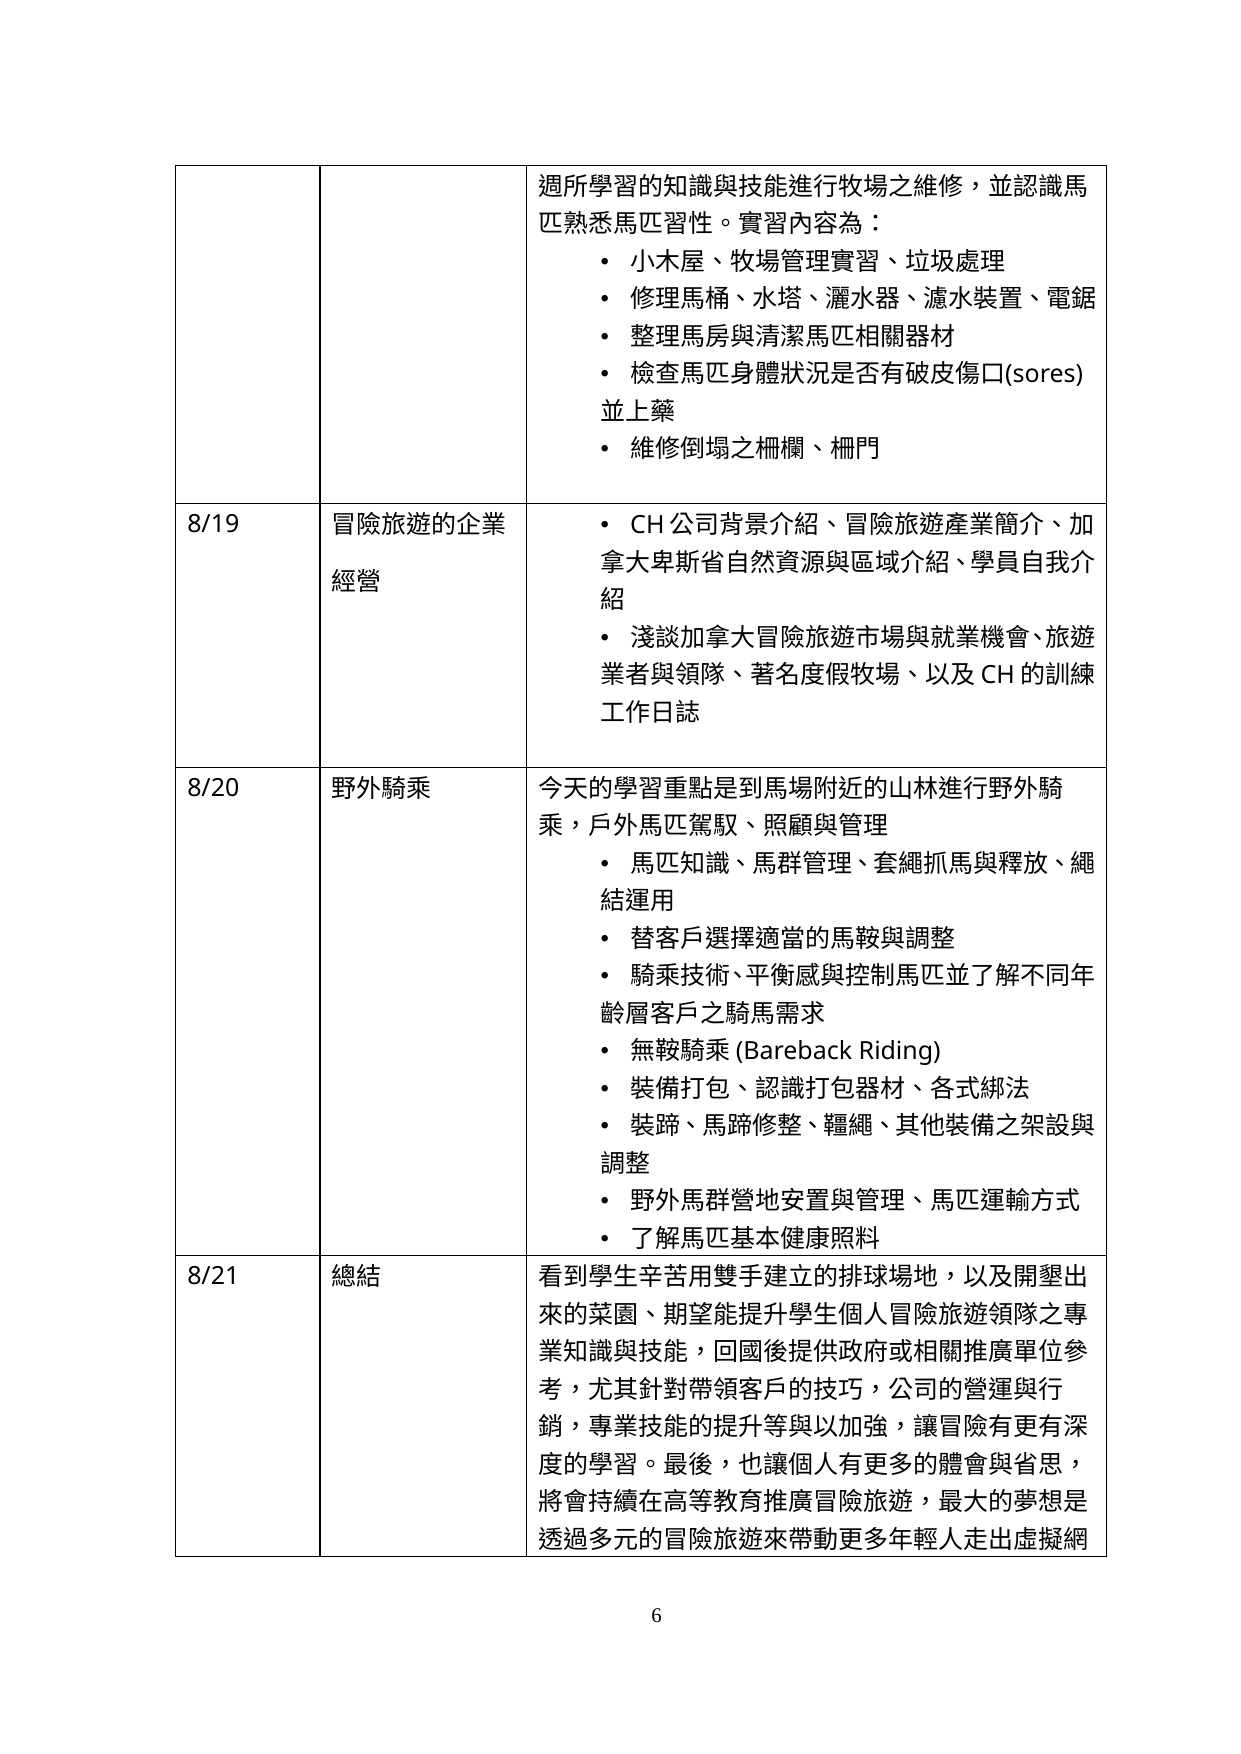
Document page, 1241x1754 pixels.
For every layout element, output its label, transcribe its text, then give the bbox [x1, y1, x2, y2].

table_cell 8/19 [176, 504, 319, 767]
table_cell 8/21 [176, 1256, 319, 1556]
table_cell 8/20 [176, 768, 319, 1255]
table_cell CH公司背景介紹、冒險旅遊產業簡介、加拿大卑斯省自然資源與區域介紹、學員自我介紹 淺談加拿大冒險旅遊市場與就業機會、旅遊業者與領隊、著名度假牧場、以及CH的訓練工作日誌 [527, 504, 1106, 767]
table_cell [176, 166, 319, 503]
table_cell 週所學習的知識與技能進行牧場之維修，並認識馬匹熟悉馬匹習性。實習內容為： 小木屋、牧場管理實習、垃圾處理 修理馬桶、水塔、灑水器、濾水裝置、電鋸 整理馬房與清潔馬匹相關器材 檢查馬匹身體狀況是否有破皮傷口(sores)並上藥 維修倒塌之柵欄、柵門 [527, 166, 1106, 503]
table_cell 總結 [321, 1256, 526, 1556]
table_cell 野外騎乘 [321, 768, 526, 1255]
table_cell [321, 166, 526, 503]
table_cell 今天的學習重點是到馬場附近的山林進行野外騎乘，戶外馬匹駕馭、照顧與管理 馬匹知識、馬群管理、套繩抓馬與釋放、繩結運用 替客戶選擇適當的馬鞍與調整 騎乘技術、平衡感與控制馬匹並了解不同年齡層客戶之騎馬需求 無鞍騎乘 (Bareback Riding) 裝備打包、認識打包器材、各式綁法 裝蹄、馬蹄修整、韁繩、其他裝備之架設與調整 野外馬群營地安置與管理、馬匹運輸方式 了解馬匹基本健康照料 [527, 768, 1106, 1255]
table_cell 看到學生辛苦用雙手建立的排球場地，以及開墾出來的菜園、期望能提升學生個人冒險旅遊領隊之專業知識與技能，回國後提供政府或相關推廣單位參考，尤其針對帶領客戶的技巧，公司的營運與行銷，專業技能的提升等與以加強，讓冒險有更有深度的學習。最後，也讓個人有更多的體會與省思，將會持續在高等教育推廣冒險旅遊，最大的夢想是透過多元的冒險旅遊來帶動更多年輕人走出虛擬網 [527, 1256, 1106, 1556]
table_cell 冒險旅遊的企業經營 [321, 504, 526, 767]
